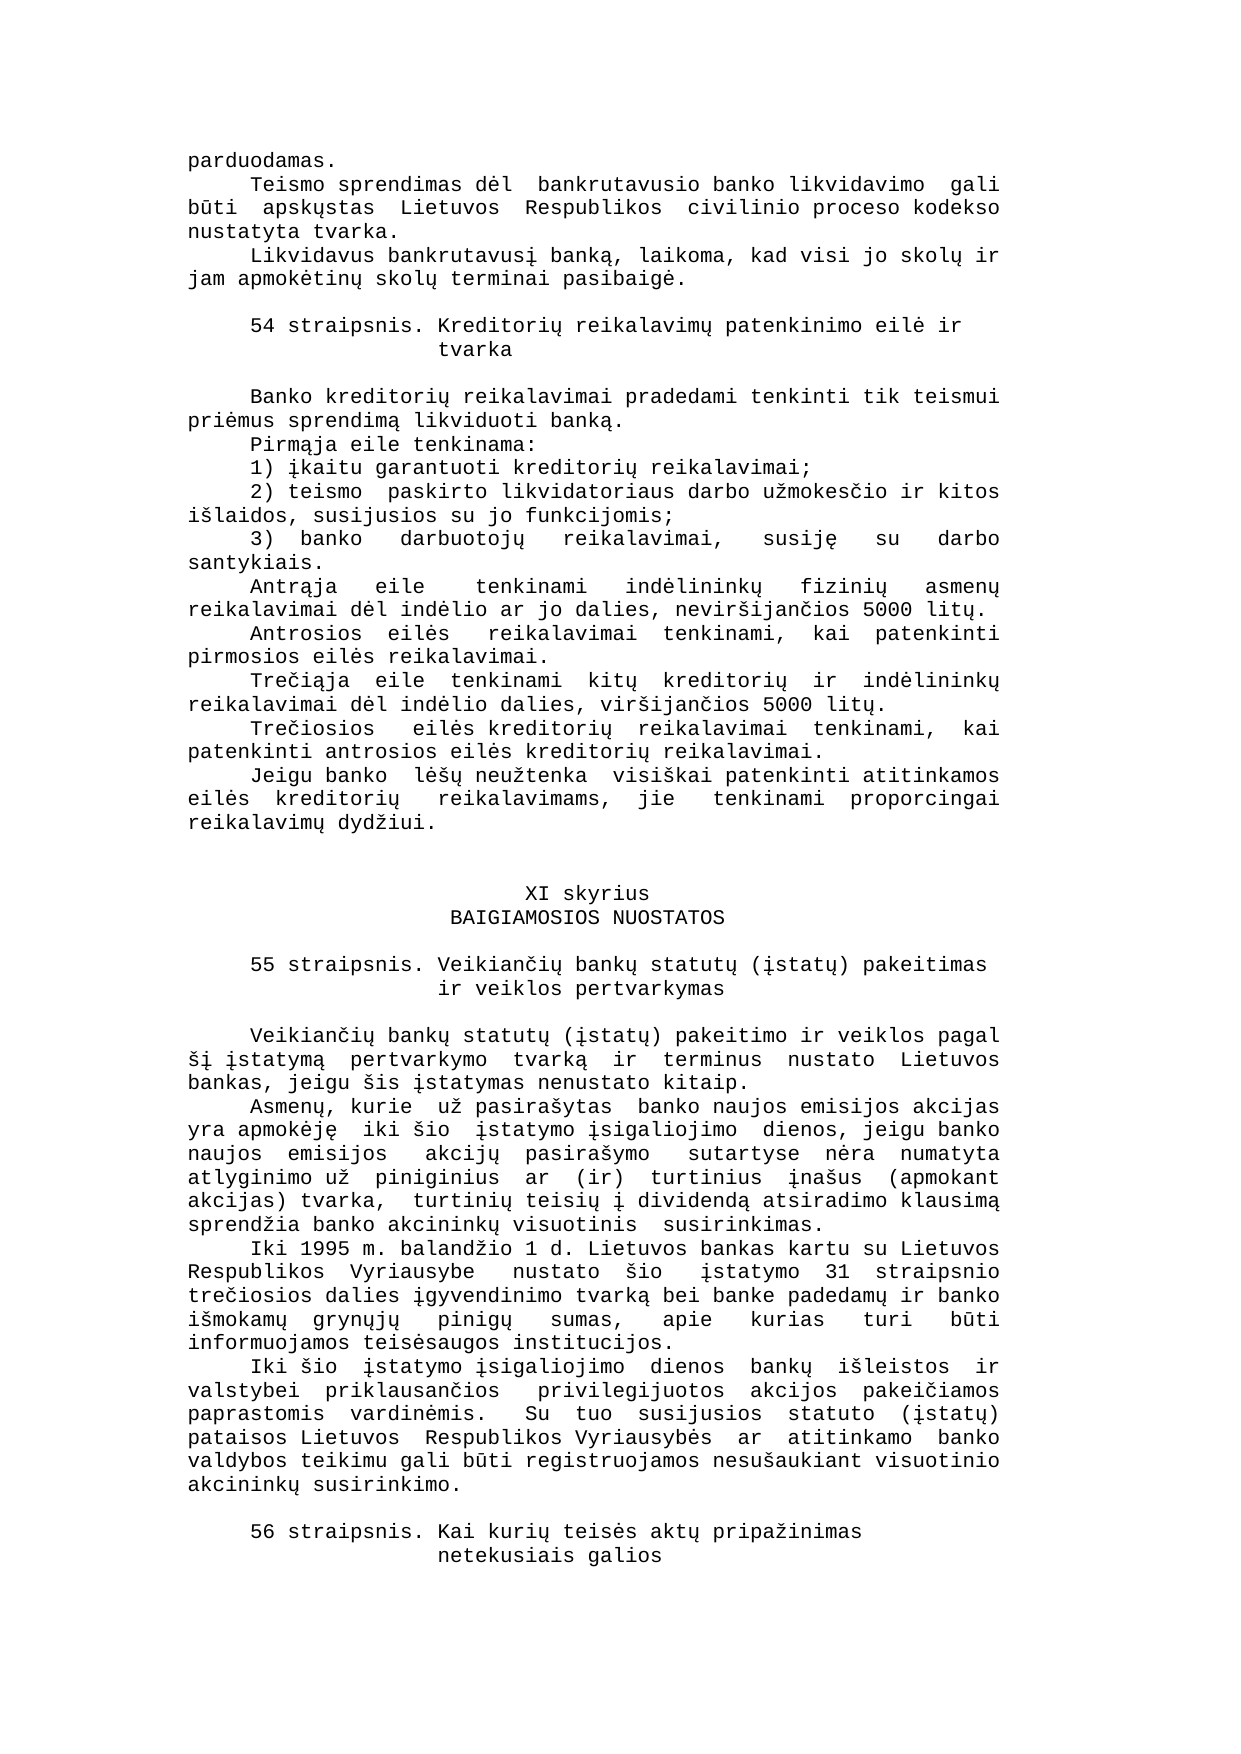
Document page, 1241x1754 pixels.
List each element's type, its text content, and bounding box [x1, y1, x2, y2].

text yra apmokėję iki šio įstatymo įsigaliojimo dienos, jeigu banko [187, 1119, 1053, 1143]
text reikalavimai dėl indėlio ar jo dalies, neviršijančios 5000 litų. [187, 599, 1053, 623]
text jam apmokėtinų skolų terminai pasibaigė. [187, 268, 1053, 292]
text valstybei priklausančios privilegijuotos akcijos pakeičiamos [187, 1379, 1053, 1403]
text netekusiais galios [187, 1545, 1053, 1569]
text ir veiklos pertvarkymas [187, 978, 1053, 1001]
text XI skyrius [187, 883, 1053, 907]
text Iki šio įstatymo įsigaliojimo dienos bankų išleistos ir [187, 1356, 1053, 1379]
text reikalavimai dėl indėlio dalies, viršijančios 5000 litų. [187, 694, 1053, 717]
text valdybos teikimu gali būti registruojamos nesušaukiant visuotinio [187, 1451, 1053, 1474]
text Antrąja eile tenkinami indėlininkų fizinių asmenų [187, 576, 1053, 599]
text Respublikos Vyriausybe nustato šio įstatymo 31 straipsnio [187, 1261, 1053, 1285]
text nustatyta tvarka. [187, 221, 1053, 244]
text 54 straipsnis. Kreditorių reikalavimų patenkinimo eilė ir [187, 316, 1053, 339]
text parduodamas. [187, 150, 1053, 174]
text bankas, jeigu šis įstatymas nenustato kitaip. [187, 1072, 1053, 1096]
text tvarka [187, 339, 1053, 363]
text Likvidavus bankrutavusį banką, laikoma, kad visi jo skolų ir [187, 244, 1053, 268]
text išlaidos, susijusios su jo funkcijomis; [187, 505, 1053, 528]
text pirmosios eilės reikalavimai. [187, 647, 1053, 670]
text naujos emisijos akcijų pasirašymo sutartyse nėra numatyta [187, 1143, 1053, 1167]
text Trečiosios eilės kreditorių reikalavimai tenkinami, kai [187, 717, 1053, 741]
text Veikiančių bankų statutų (įstatų) pakeitimo ir veiklos pagal [187, 1025, 1053, 1048]
text informuojamos teisėsaugos institucijos. [187, 1332, 1053, 1356]
text 55 straipsnis. Veikiančių bankų statutų (įstatų) pakeitimas [187, 954, 1053, 978]
text Banko kreditorių reikalavimai pradedami tenkinti tik teismui [187, 386, 1053, 410]
text paprastomis vardinėmis. Su tuo susijusios statuto (įstatų) [187, 1403, 1053, 1427]
text šį įstatymą pertvarkymo tvarką ir terminus nustato Lietuvos [187, 1048, 1053, 1072]
text trečiosios dalies įgyvendinimo tvarką bei banke padedamų ir banko [187, 1285, 1053, 1309]
text Iki 1995 m. balandžio 1 d. Lietuvos bankas kartu su Lietuvos [187, 1238, 1053, 1261]
text Teismo sprendimas dėl bankrutavusio banko likvidavimo gali [187, 174, 1053, 197]
text pataisos Lietuvos Respublikos Vyriausybės ar atitinkamo banko [187, 1427, 1053, 1451]
text sprendžia banko akcininkų visuotinis susirinkimas. [187, 1214, 1053, 1238]
text Trečiąja eile tenkinami kitų kreditorių ir indėlininkų [187, 670, 1053, 694]
text Antrosios eilės reikalavimai tenkinami, kai patenkinti [187, 623, 1053, 647]
text akcijas) tvarka, turtinių teisių į dividendą atsiradimo klausimą [187, 1190, 1053, 1214]
text Jeigu banko lėšų neužtenka visiškai patenkinti atitinkamos [187, 765, 1053, 788]
text atlyginimo už piniginius ar (ir) turtinius įnašus (apmokant [187, 1167, 1053, 1190]
text Asmenų, kurie už pasirašytas banko naujos emisijos akcijas [187, 1096, 1053, 1119]
text 1) įkaitu garantuoti kreditorių reikalavimai; [187, 457, 1053, 481]
text eilės kreditorių reikalavimams, jie tenkinami proporcingai [187, 788, 1053, 812]
text išmokamų grynųjų pinigų sumas, apie kurias turi būti [187, 1309, 1053, 1332]
text reikalavimų dydžiui. [187, 812, 1053, 836]
text patenkinti antrosios eilės kreditorių reikalavimai. [187, 741, 1053, 765]
text BAIGIAMOSIOS NUOSTATOS [187, 907, 1053, 930]
text Pirmąja eile tenkinama: [187, 434, 1053, 457]
text būti apskųstas Lietuvos Respublikos civilinio proceso kodekso [187, 197, 1053, 221]
text priėmus sprendimą likviduoti banką. [187, 410, 1053, 434]
text 56 straipsnis. Kai kurių teisės aktų pripažinimas [187, 1521, 1053, 1545]
text santykiais. [187, 552, 1053, 576]
text akcininkų susirinkimo. [187, 1474, 1053, 1498]
text 3) banko darbuotojų reikalavimai, susiję su darbo [187, 528, 1053, 552]
text 2) teismo paskirto likvidatoriaus darbo užmokesčio ir kitos [187, 481, 1053, 505]
